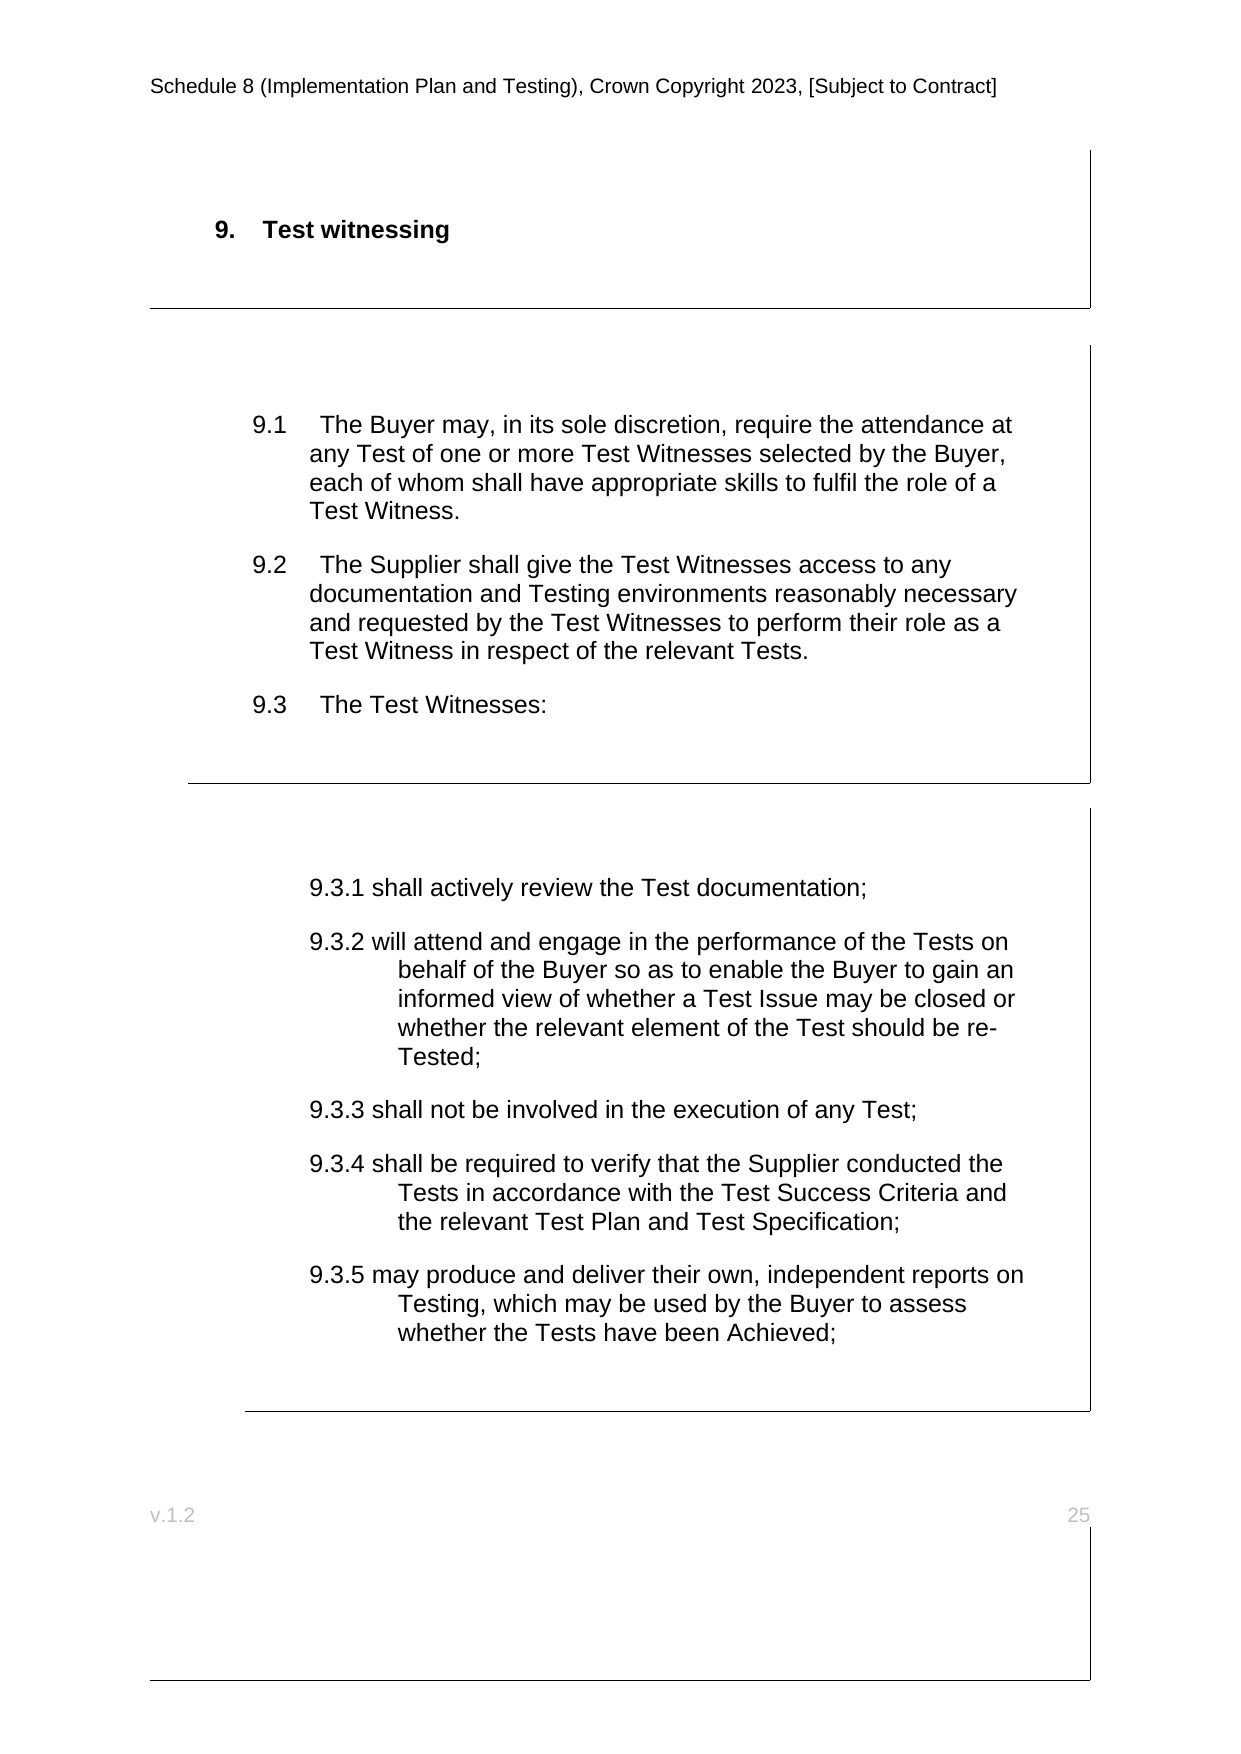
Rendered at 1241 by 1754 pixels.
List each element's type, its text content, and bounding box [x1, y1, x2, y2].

list may produce and deliver their own, independent reports on Testing, which may be used by the Buyer to assess whether the Tests have been Achieved; [244, 1196, 1090, 1411]
list shall be required to verify that the Supplier conducted the Tests in accordance with the Test Success Criteria and the relevant Test Plan and Test Specification; [244, 1084, 1090, 1196]
list shall not be involved in the execution of any Test; [244, 1031, 1090, 1084]
list The Supplier shall give the Test Witnesses access to any documentation and Testing environments reasonably necessary and requested by the Test Witnesses to perform their role as a Test Witness in respect of the relevant Tests. [187, 485, 1090, 625]
list The Buyer may, in its sole discretion, require the attendance at any Test of one or more Test Witnesses selected by the Buyer, each of whom shall have appropriate skills to fulfil the role of a Test Witness. [187, 345, 1090, 485]
list The Test Witnesses: [187, 625, 1090, 783]
list shall actively review the Test documentation; [244, 808, 1090, 862]
list Test witnessing [150, 150, 1090, 308]
list will attend and engage in the performance of the Tests on behalf of the Buyer so as to enable the Buyer to gain an informed view of whether a Test Issue may be closed or whether the relevant element of the Test should be re-Tested; [244, 862, 1090, 1031]
